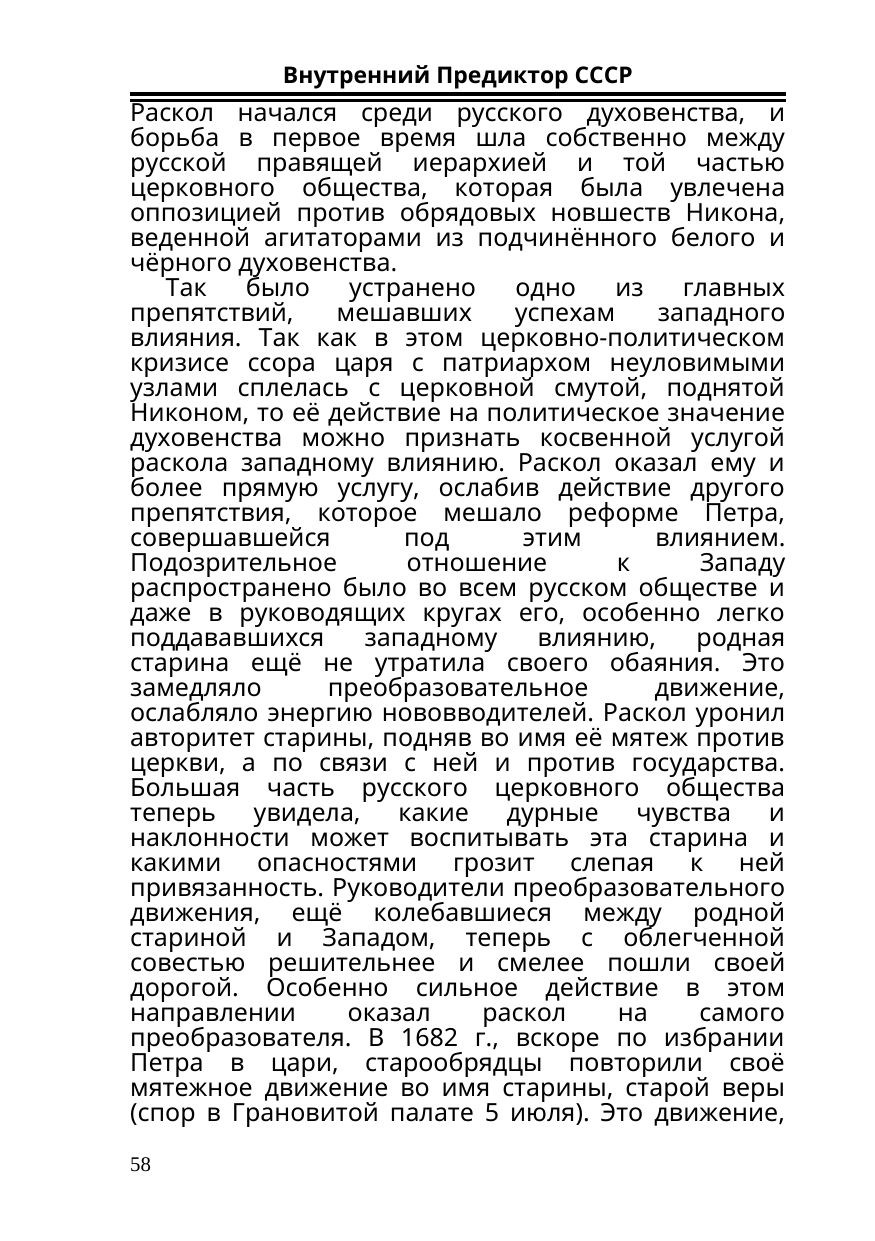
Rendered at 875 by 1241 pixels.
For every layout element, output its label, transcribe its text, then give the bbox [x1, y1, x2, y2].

text Так было устранено одно из главных препятствий, мешавших успехам западного влияния. Так как в этом церковно-политическом кризисе ссора царя с патриархом неуловимыми узлами сплелась с церковной смутой, поднятой Никоном, то её действие на политическое значение духовенства можно признать косвенной услугой раскола западному влиянию. Раскол оказал ему и более прямую услугу, ослабив действие другого препятствия, которое мешало реформе Петра, совершавшейся под этим влиянием. Подозрительное отношение к Западу распространено было во всем русском обществе и даже в руководящих кругах его, особенно легко поддававшихся западному влиянию, родная старина ещё не утратила своего обаяния. Это замедляло преобразовательное движение, ослабляло энергию нововводителей. Раскол уронил авторитет старины, подняв во имя её мятеж против церкви, а по связи с ней и против государства. Большая часть русского церковного общества теперь увидела, какие дурные чувства и наклонности может воспитывать эта старина и какими опасностями грозит слепая к ней привязанность. Руководители преобразовательного движения, ещё колебавшиеся между родной стариной и Западом, теперь с облегченной совестью решительнее и смелее пошли своей дорогой. Особенно сильное действие в этом направлении оказал раскол на самого преобразователя. В 1682 г., вскоре по избрании Петра в цари, старообрядцы повторили своё мятежное движение во имя старины, старой веры (спор в Грановитой палате 5 июля). Это движение, [130, 277, 786, 1127]
text Раскол начался среди русского духовенства, и борьба в первое время шла собственно между русской правящей иерархией и той частью церковного общества, которая была увлечена оппозицией против обрядовых новшеств Никона, веденной агитаторами из подчинённого белого и чёрного духовенства. [130, 102, 786, 277]
